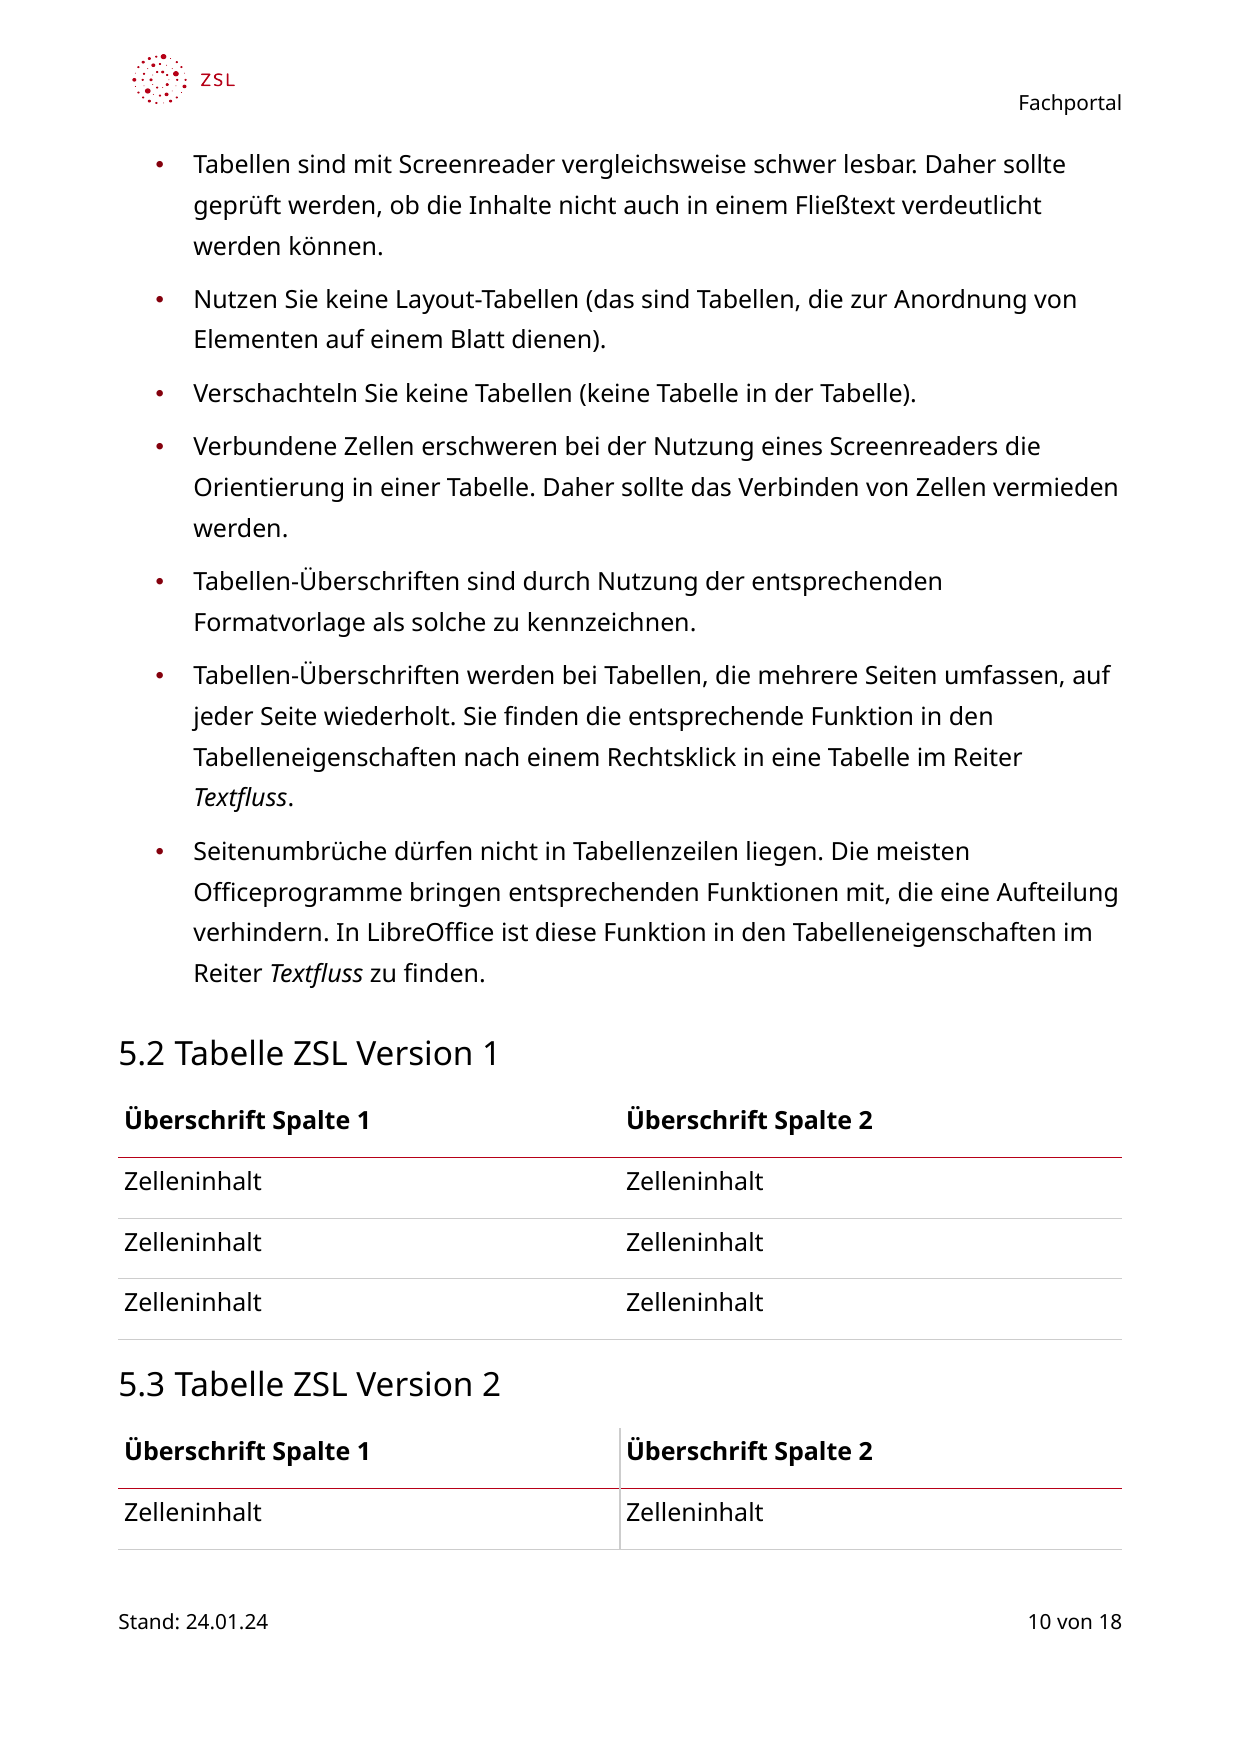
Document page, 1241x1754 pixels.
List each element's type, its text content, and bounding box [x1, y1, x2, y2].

table_cell Zelleninhalt [620, 1158, 1122, 1217]
table_header Überschrift Spalte 1 [118, 1097, 620, 1157]
table_cell Zelleninhalt [620, 1219, 1122, 1278]
list Tabellen-Überschriften sind durch Nutzung der entsprechenden Formatvorlage als solche zu kennzeichnen. [155, 563, 1122, 638]
table_cell Zelleninhalt [620, 1279, 1122, 1339]
list Nutzen Sie keine Layout-Tabellen (das sind Tabellen, die zur Anordnung von Elementen auf einem Blatt dienen). [155, 281, 1122, 356]
list Seitenumbrüche dürfen nicht in Tabellenzeilen liegen. Die meisten Officeprogramme bringen entsprechenden Funktionen mit, die eine Aufteilung verhindern. In LibreOffice ist diese Funktion in den Tabelleneigenschaften im Reiter Textfluss zu finden. [155, 833, 1122, 990]
table_cell Zelleninhalt [118, 1489, 619, 1549]
table_cell Zelleninhalt [118, 1279, 620, 1339]
list Tabellen sind mit Screenreader vergleichsweise schwer lesbar. Daher sollte geprüft werden, ob die Inhalte nicht auch in einem Fließtext verdeutlicht werden können. [155, 146, 1122, 262]
table_header Überschrift Spalte 2 [620, 1097, 1122, 1157]
subtitle Tabelle ZSL Version 1 [118, 1030, 1122, 1075]
table_cell Zelleninhalt [118, 1158, 620, 1217]
subtitle Tabelle ZSL Version 2 [118, 1361, 1122, 1406]
table_cell Zelleninhalt [118, 1219, 620, 1278]
picture [118, 42, 248, 117]
table_header Überschrift Spalte 2 [621, 1428, 1122, 1488]
list Verbundene Zellen erschweren bei der Nutzung eines Screenreaders die Orientierung in einer Tabelle. Daher sollte das Verbinden von Zellen vermieden werden. [155, 429, 1122, 544]
list Tabellen-Überschriften werden bei Tabellen, die mehrere Seiten umfassen, auf jeder Seite wiederholt. Sie finden die entsprechende Funktion in den Tabelleneigenschaften nach einem Rechtsklick in eine Tabelle im Reiter Textfluss. [155, 658, 1122, 814]
list Verschachteln Sie keine Tabellen (keine Tabelle in der Tabelle). [155, 375, 1122, 409]
table_header Überschrift Spalte 1 [118, 1428, 619, 1488]
table_cell Zelleninhalt [621, 1489, 1122, 1549]
